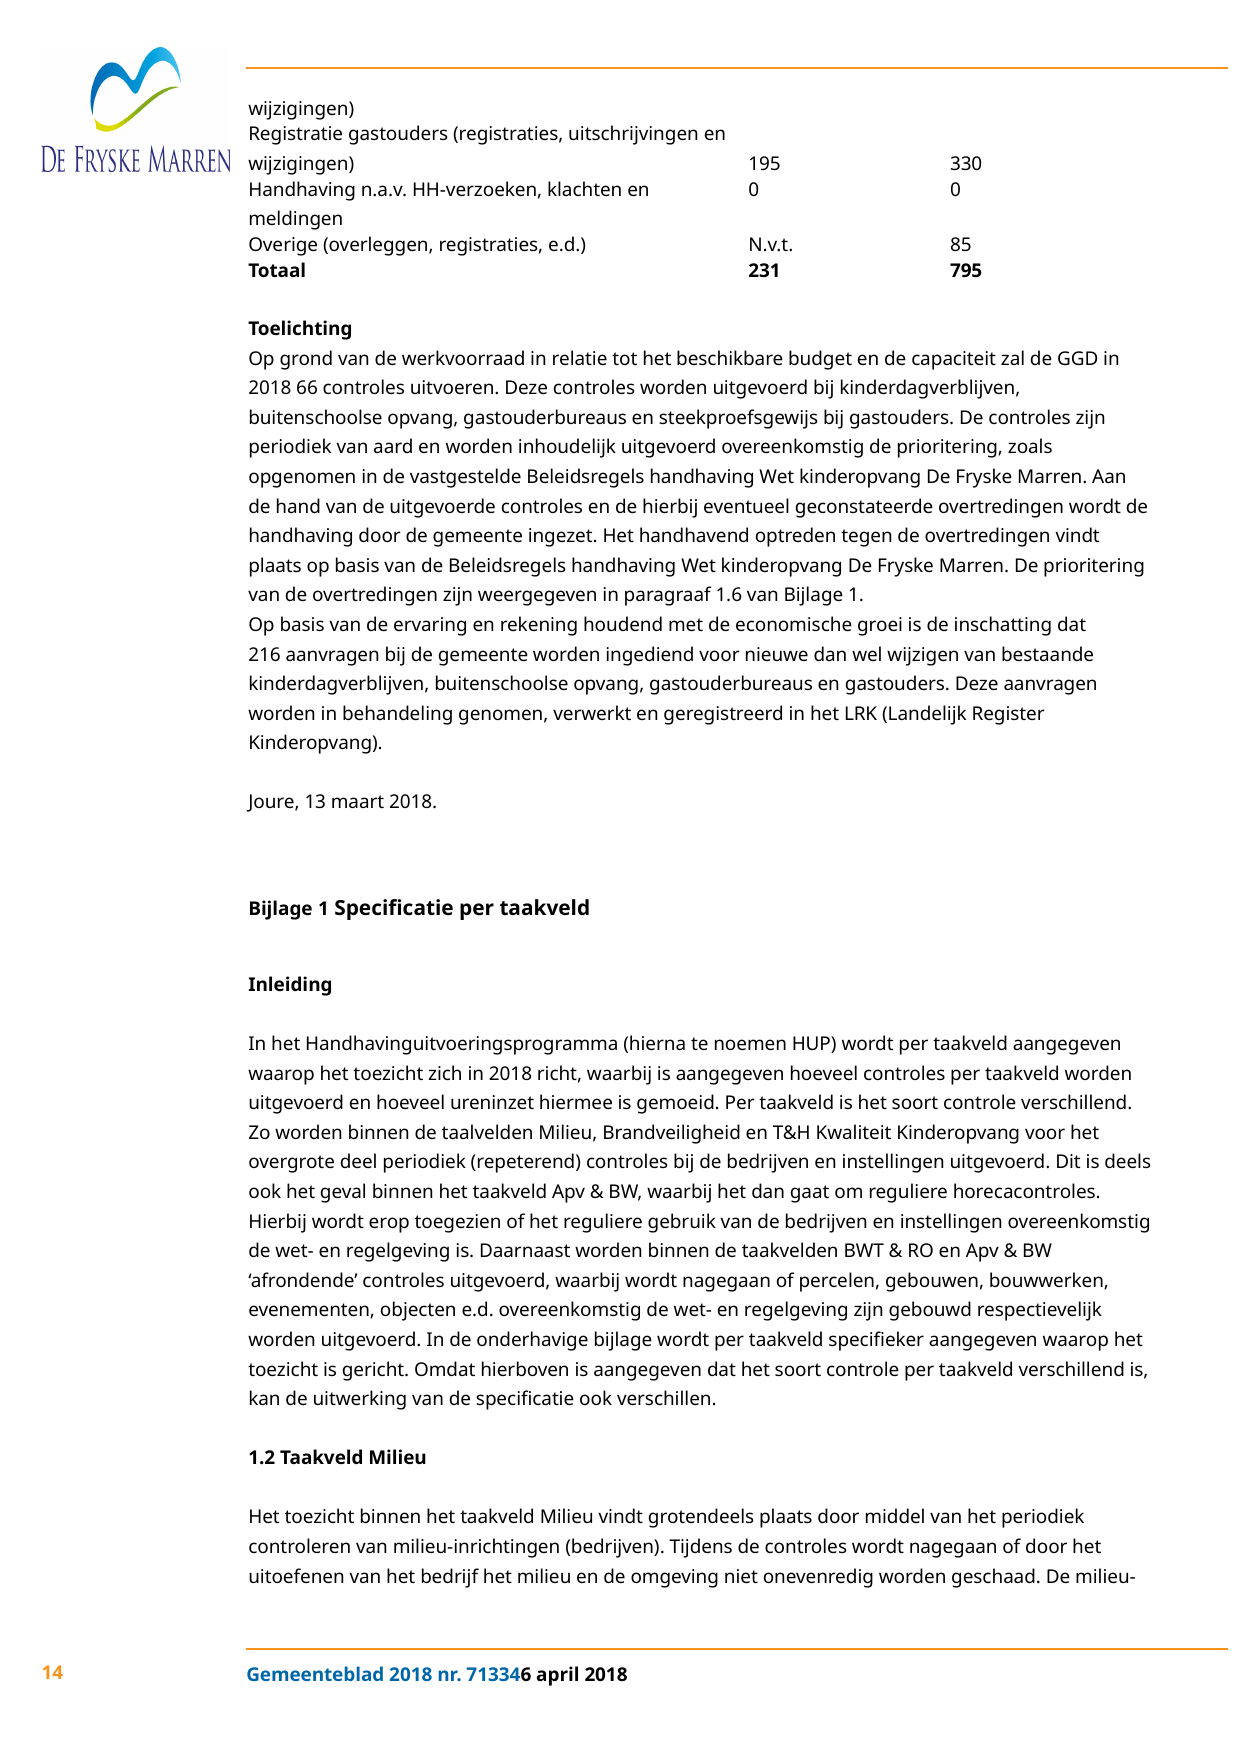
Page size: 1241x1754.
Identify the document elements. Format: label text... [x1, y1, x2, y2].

text 1.2 Taakveld Milieu [248, 1444, 1152, 1470]
table_cell 330 [950, 121, 1152, 176]
table_cell Overige (overleggen, registraties, e.d.) [248, 231, 748, 257]
text Op grond van de werkvoorraad in relatie tot het beschikbare budget en de capaciteit zal de GGD in 2018 66 controles uitvoeren. Deze controles worden uitgevoerd bij kinderdagverblijven, buitenschoolse opvang, gastouderbureaus en steekproefsgewijs bij gastouders. De controles zijn periodiek van aard en worden inhoudelijk uitgevoerd overeenkomstig de prioritering, zoals opgenomen in de vastgestelde Beleidsregels handhaving Wet kinderopvang De Fryske Marren. Aan de hand van de uitgevoerde controles en de hierbij eventueel geconstateerde overtredingen wordt de handhaving door de gemeente ingezet. Het handhavend optreden tegen de overtredingen vindt plaats op basis van de Beleidsregels handhaving Wet kinderopvang De Fryske Marren. De prioritering van de overtredingen zijn weergegeven in paragraaf 1.6 van Bijlage 1. [248, 345, 1152, 607]
table_cell 85 [950, 231, 1152, 257]
table_cell 231 [748, 257, 950, 283]
table_cell N.v.t. [748, 231, 950, 257]
text Toelichting [248, 315, 1152, 341]
text Op basis van de ervaring en rekening houdend met de economische groei is de inschatting dat 216 aanvragen bij de gemeente worden ingediend voor nieuwe dan wel wijzigen van bestaande kinderdagverblijven, buitenschoolse opvang, gastouderbureaus en gastouders. Deze aanvragen worden in behandeling genomen, verwerkt en geregistreerd in het LRK (Landelijk Register Kinderopvang). [248, 611, 1152, 755]
table_cell [950, 95, 1152, 121]
table_cell Totaal [248, 257, 748, 283]
text Joure, 13 maart 2018. [248, 789, 1152, 814]
text In het Handhavinguitvoeringsprogramma (hierna te noemen HUP) wordt per taakveld aangegeven waarop het toezicht zich in 2018 richt, waarbij is aangegeven hoeveel controles per taakveld worden uitgevoerd en hoeveel ureninzet hiermee is gemoeid. Per taakveld is het soort controle verschillend. Zo worden binnen de taalvelden Milieu, Brandveiligheid en T&H Kwaliteit Kinderopvang voor het overgrote deel periodiek (repeterend) controles bij de bedrijven en instellingen uitgevoerd. Dit is deels ook het geval binnen het taakveld Apv & BW, waarbij het dan gaat om reguliere horecacontroles. Hierbij wordt erop toegezien of het reguliere gebruik van de bedrijven en instellingen overeenkomstig de wet- en regelgeving is. Daarnaast worden binnen de taakvelden BWT & RO en Apv & BW ‘afrondende’ controles uitgevoerd, waarbij wordt nagegaan of percelen, gebouwen, bouwwerken, evenementen, objecten e.d. overeenkomstig de wet- en regelgeving zijn gebouwd respectievelijk worden uitgevoerd. In de onderhavige bijlage wordt per taakveld specifieker aangegeven waarop het toezicht is gericht. Omdat hierboven is aangegeven dat het soort controle per taakveld verschillend is, kan de uitwerking van de specificatie ook verschillen. [248, 1030, 1152, 1411]
table_cell Handhaving n.a.v. HH-verzoeken, klachten en meldingen [248, 176, 748, 231]
table_cell 0 [748, 176, 950, 231]
table_cell 0 [950, 176, 1152, 231]
table_cell Registratie gastouders (registraties, uitschrijvingen en wijzigingen) [248, 121, 748, 176]
table_cell wijzigingen) [248, 95, 748, 121]
picture [41, 47, 231, 172]
text Inleiding [248, 971, 1152, 997]
table_cell 795 [950, 257, 1152, 283]
table_cell [748, 95, 950, 121]
text Bijlage 1 Specificatie per taakveld [248, 893, 1152, 922]
text Het toezicht binnen het taakveld Milieu vindt grotendeels plaats door middel van het periodiek controleren van milieu-inrichtingen (bedrijven). Tijdens de controles wordt nagegaan of door het uitoefenen van het bedrijf het milieu en de omgeving niet onevenredig worden geschaad. De milieu- [248, 1504, 1152, 1589]
table_cell 195 [748, 121, 950, 176]
